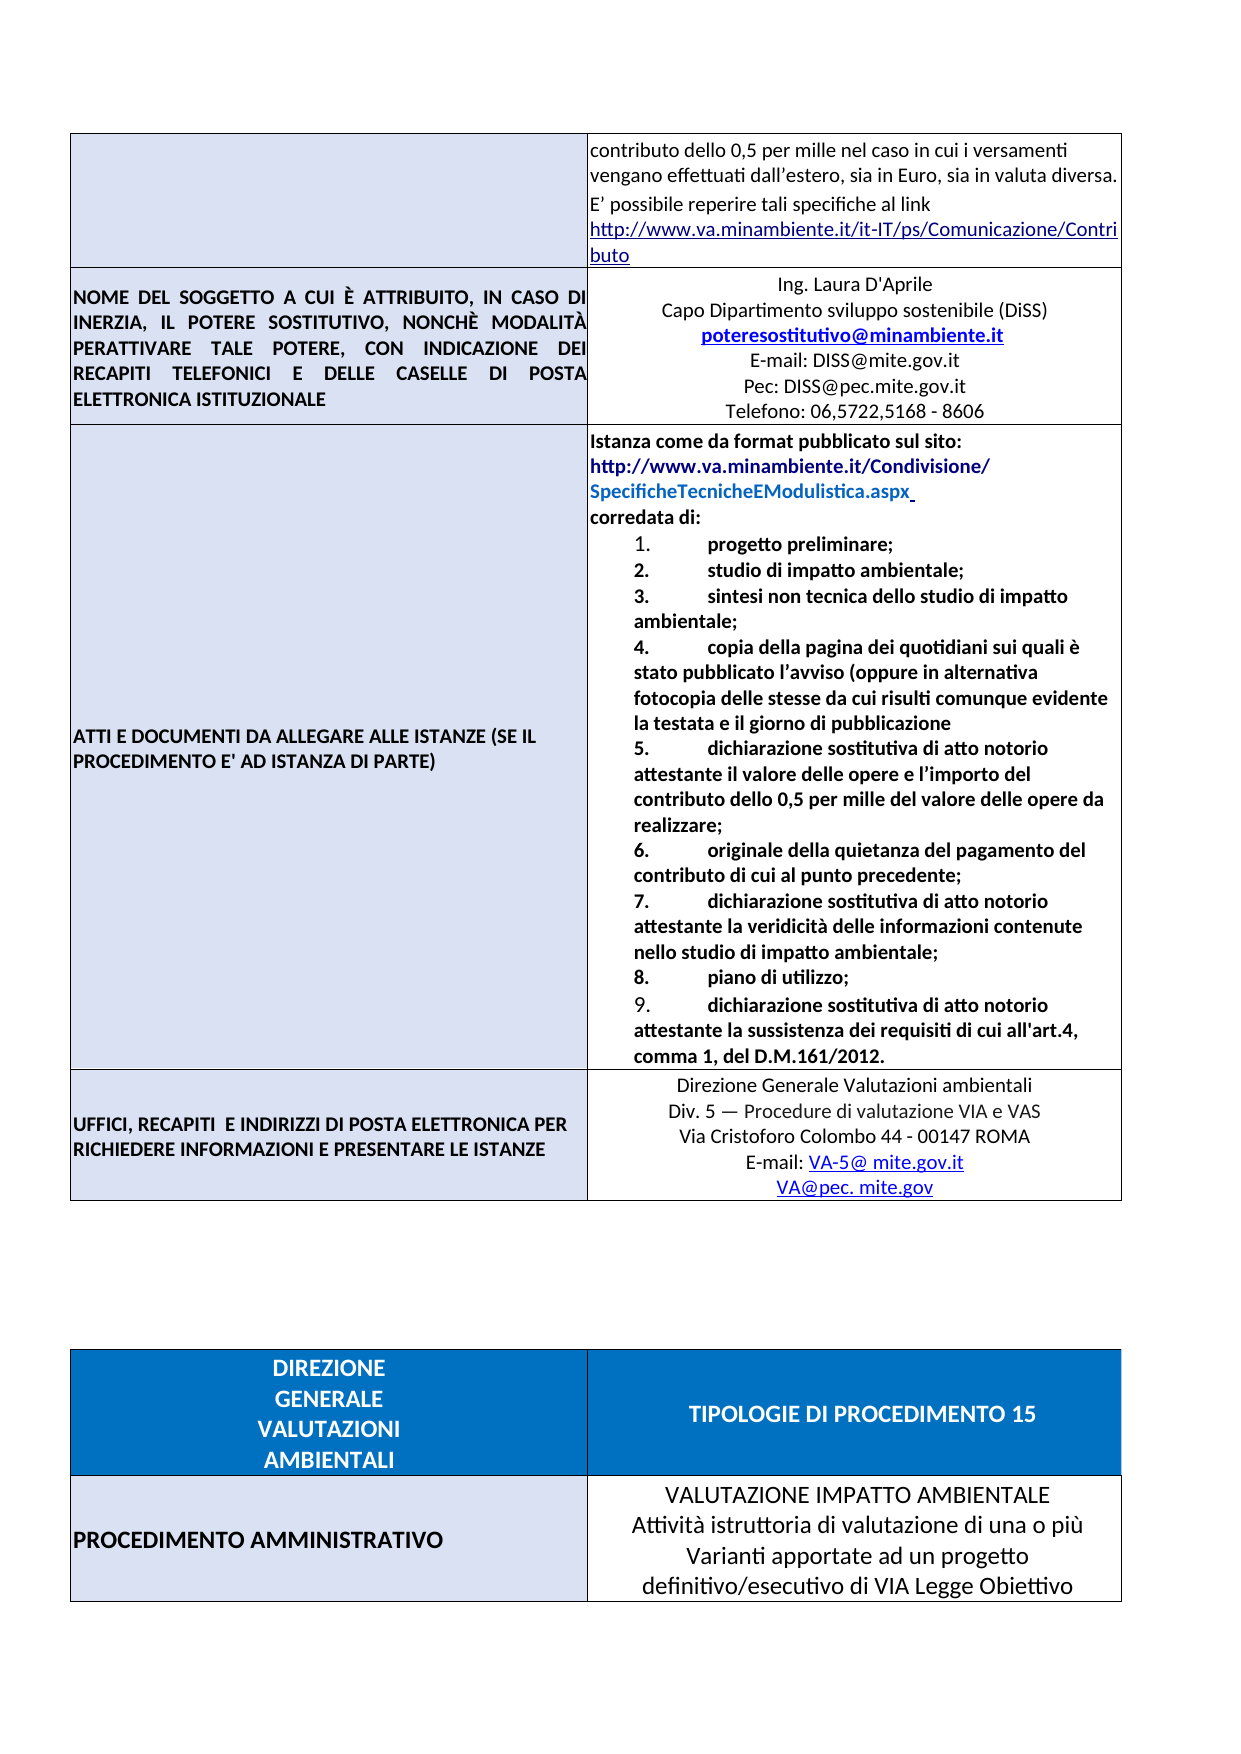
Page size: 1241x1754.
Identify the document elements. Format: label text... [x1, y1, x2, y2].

table_cell Direzione Generale Valutazioni ambientali Div. 5 — Procedure di valutazione VIA e VAS Via Cristoforo Colombo 44 - 00147 ROMA E-mail: VA-5@ mite.gov.it VA@pec. mite.gov [588, 1070, 1121, 1200]
table_header DIREZIONE GENERALE VALUTAZIONI AMBIENTALI [71, 1350, 587, 1475]
table_cell NOME DEL SOGGETTO A CUI È ATTRIBUITO, IN CASO DI INERZIA, IL POTERE SOSTITUTIVO, NONCHÈ MODALITÀ PERATTIVARE TALE POTERE, CON INDICAZIONE DEI RECAPITI TELEFONICI E DELLE CASELLE DI POSTA ELETTRONICA ISTITUZIONALE [71, 268, 587, 424]
table_cell UFFICI, RECAPITI E INDIRIZZI DI POSTA ELETTRONICA PER RICHIEDERE INFORMAZIONI E PRESENTARE LE ISTANZE [71, 1070, 587, 1200]
table_cell Istanza come da format pubblicato sul sito: http://www.va.minambiente.it/Condivisione/ SpecificheTecnicheEModulistica.aspx corredata di: progetto preliminare; studio di impatto ambientale; sintesi non tecnica dello studio di impatto ambientale; copia della pagina dei quotidiani sui quali è stato pubblicato l’avviso (oppure in alternativa fotocopia delle stesse da cui risulti comunque evidente la testata e il giorno di pubblicazione dichiarazione sostitutiva di atto notorio attestante il valore delle opere e l’importo del contributo dello 0,5 per mille del valore delle opere da realizzare; originale della quietanza del pagamento del contributo di cui al punto precedente; dichiarazione sostitutiva di atto notorio attestante la veridicità delle informazioni contenute nello studio di impatto ambientale; piano di utilizzo; dichiarazione sostitutiva di atto notorio attestante la sussistenza dei requisiti di cui all'art.4, comma 1, del D.M.161/2012. [588, 425, 1121, 1068]
table_cell contributo dello 0,5 per mille nel caso in cui i versamenti vengano effettuati dall’estero, sia in Euro, sia in valuta diversa. E’ possibile reperire tali specifiche al link http://www.va.minambiente.it/it-IT/ps/Comunicazione/Contributo [588, 134, 1121, 267]
table_cell PROCEDIMENTO AMMINISTRATIVO [71, 1476, 587, 1601]
table_cell ATTI E DOCUMENTI DA ALLEGARE ALLE ISTANZE (SE IL PROCEDIMENTO E' AD ISTANZA DI PARTE) [71, 425, 587, 1068]
table_cell Ing. Laura D'Aprile Capo Dipartimento sviluppo sostenibile (DiSS) poteresostitutivo@minambiente.it E-mail: DISS@mite.gov.it Pec: DISS@pec.mite.gov.it Telefono: 06,5722,5168 - 8606 [588, 268, 1121, 424]
table_cell VALUTAZIONE IMPATTO AMBIENTALE Attività istruttoria di valutazione di una o più Varianti apportate ad un progetto definitivo/esecutivo di VIA Legge Obiettivo [588, 1476, 1121, 1601]
table_header TIPOLOGIE DI PROCEDIMENTO 15 [588, 1350, 1121, 1475]
table_cell [71, 134, 587, 267]
